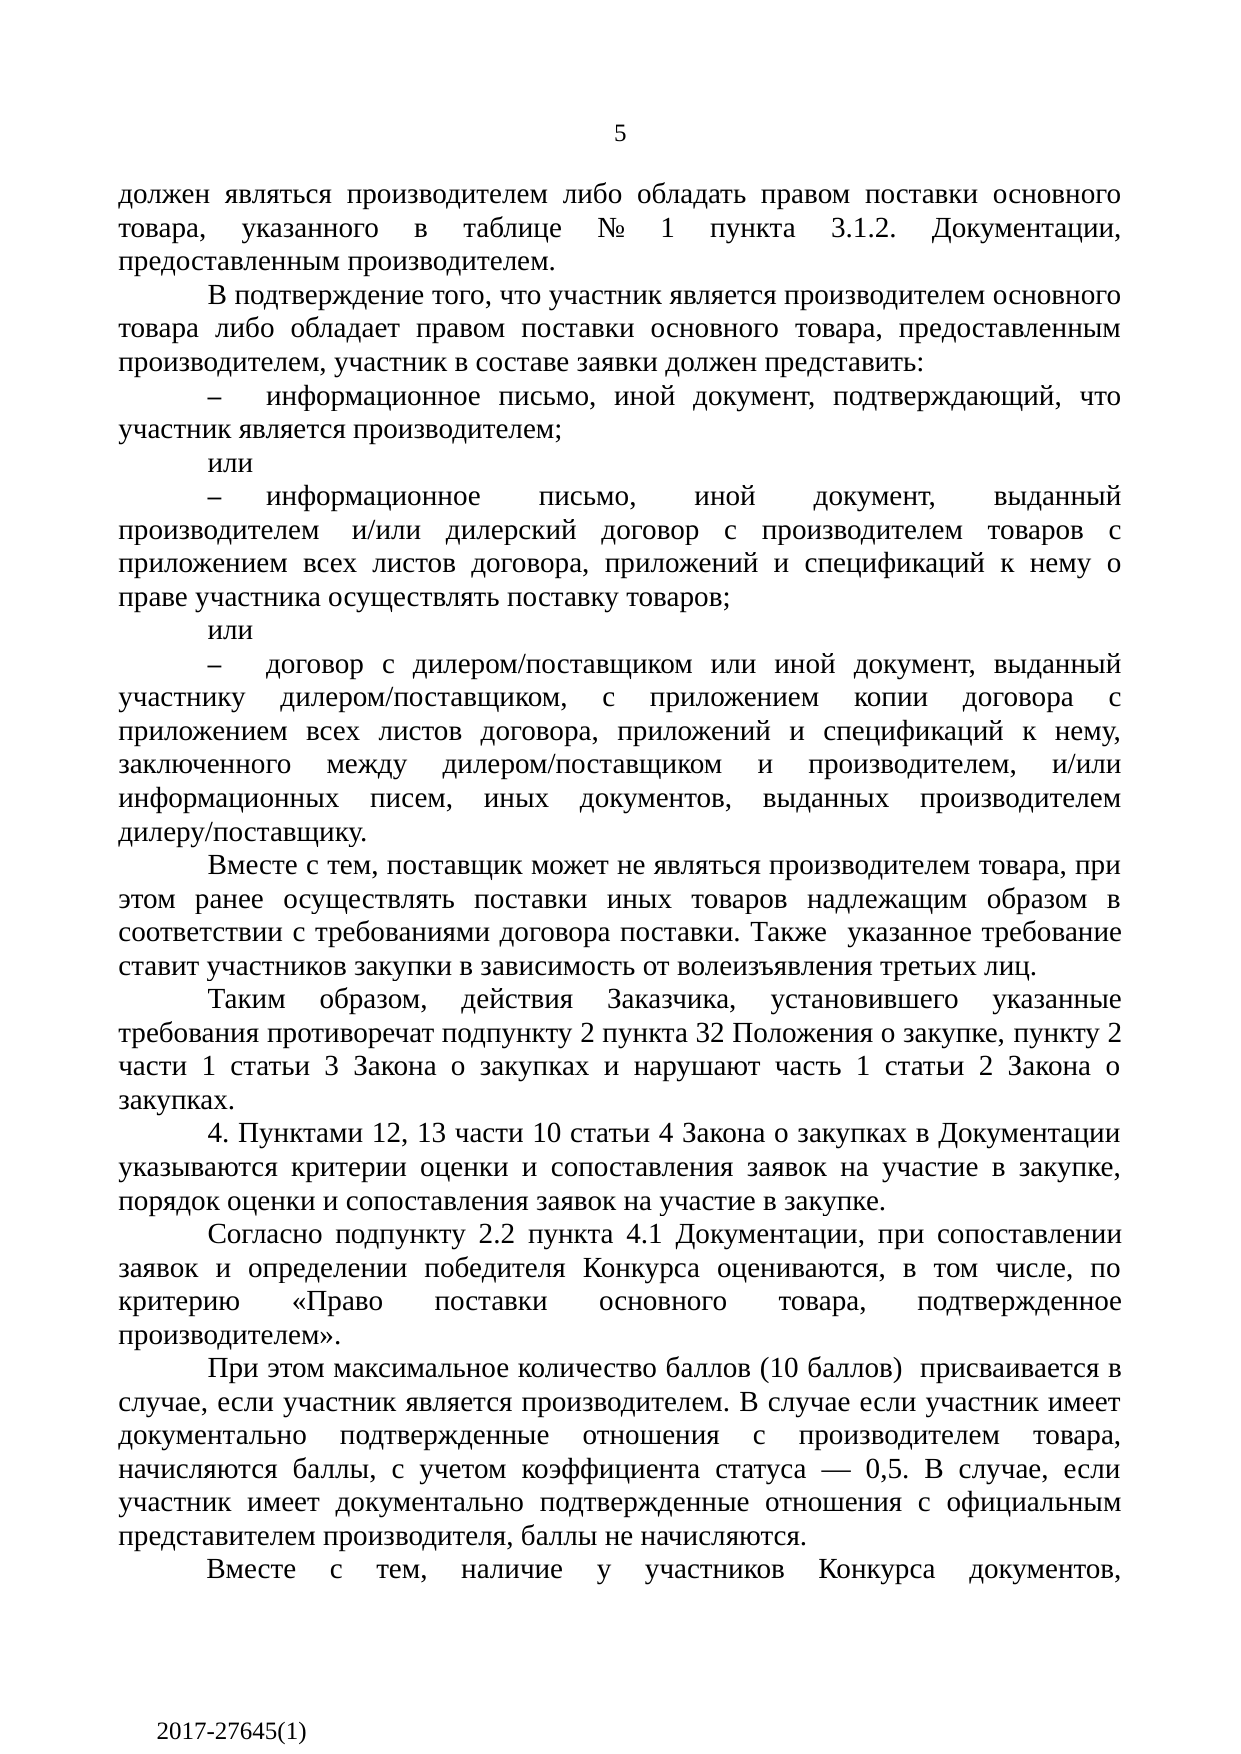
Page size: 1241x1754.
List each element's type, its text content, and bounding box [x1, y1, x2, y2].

text Таким образом, действия Заказчика, установившего указанные требования противоречат подпункту 2 пункта 32 Положения о закупке, пункту 2 части 1 статьи 3 Закона о закупках и нарушают часть 1 статьи 2 Закона о закупках. [118, 981, 1122, 1116]
text или [118, 445, 1122, 478]
text Вместе с тем, наличие у участников Конкурса документов, [118, 1552, 1122, 1585]
text В подтверждение того, что участник является производителем основного товара либо обладает правом поставки основного товара, предоставленным производителем, участник в составе заявки должен представить: [118, 277, 1122, 378]
list договор с дилером/поставщиком или иной документ, выданный участнику дилером/поставщиком, с приложением копии договора с приложением всех листов договора, приложений и спецификаций к нему, заключенного между дилером/поставщиком и производителем, и/или информационных писем, иных документов, выданных производителем дилеру/поставщику. [118, 646, 1122, 847]
list информационное письмо, иной документ, выданный производителем и/или дилерский договор с производителем товаров с приложением всех листов договора, приложений и спецификаций к нему о праве участника осуществлять поставку товаров; [118, 478, 1122, 612]
text При этом максимальное количество баллов (10 баллов) присваивается в случае, если участник является производителем. В случае если участник имеет документально подтвержденные отношения с производителем товара, начисляются баллы, с учетом коэффициента статуса — 0,5. В случае, если участник имеет документально подтвержденные отношения с официальным представителем производителя, баллы не начисляются. [118, 1350, 1122, 1552]
text 4. Пунктами 12, 13 части 10 статьи 4 Закона о закупках в Документации указываются критерии оценки и сопоставления заявок на участие в закупке, порядок оценки и сопоставления заявок на участие в закупке. [118, 1116, 1122, 1216]
list информационное письмо, иной документ, подтверждающий, что участник является производителем; [118, 378, 1122, 445]
text Согласно подпункту 2.2 пункта 4.1 Документации, при сопоставлении заявок и определении победителя Конкурса оцениваются, в том числе, по критерию «Право поставки основного товара, подтвержденное производителем». [118, 1216, 1122, 1350]
list должен являться производителем либо обладать правом поставки основного товара, указанного в таблице № 1 пункта 3.1.2. Документации, предоставленным производителем. [118, 176, 1122, 277]
text Вместе с тем, поставщик может не являться производителем товара, при этом ранее осуществлять поставки иных товаров надлежащим образом в соответствии с требованиями договора поставки. Также указанное требование ставит участников закупки в зависимость от волеизъявления третьих лиц. [118, 847, 1122, 981]
text или [118, 612, 1122, 646]
